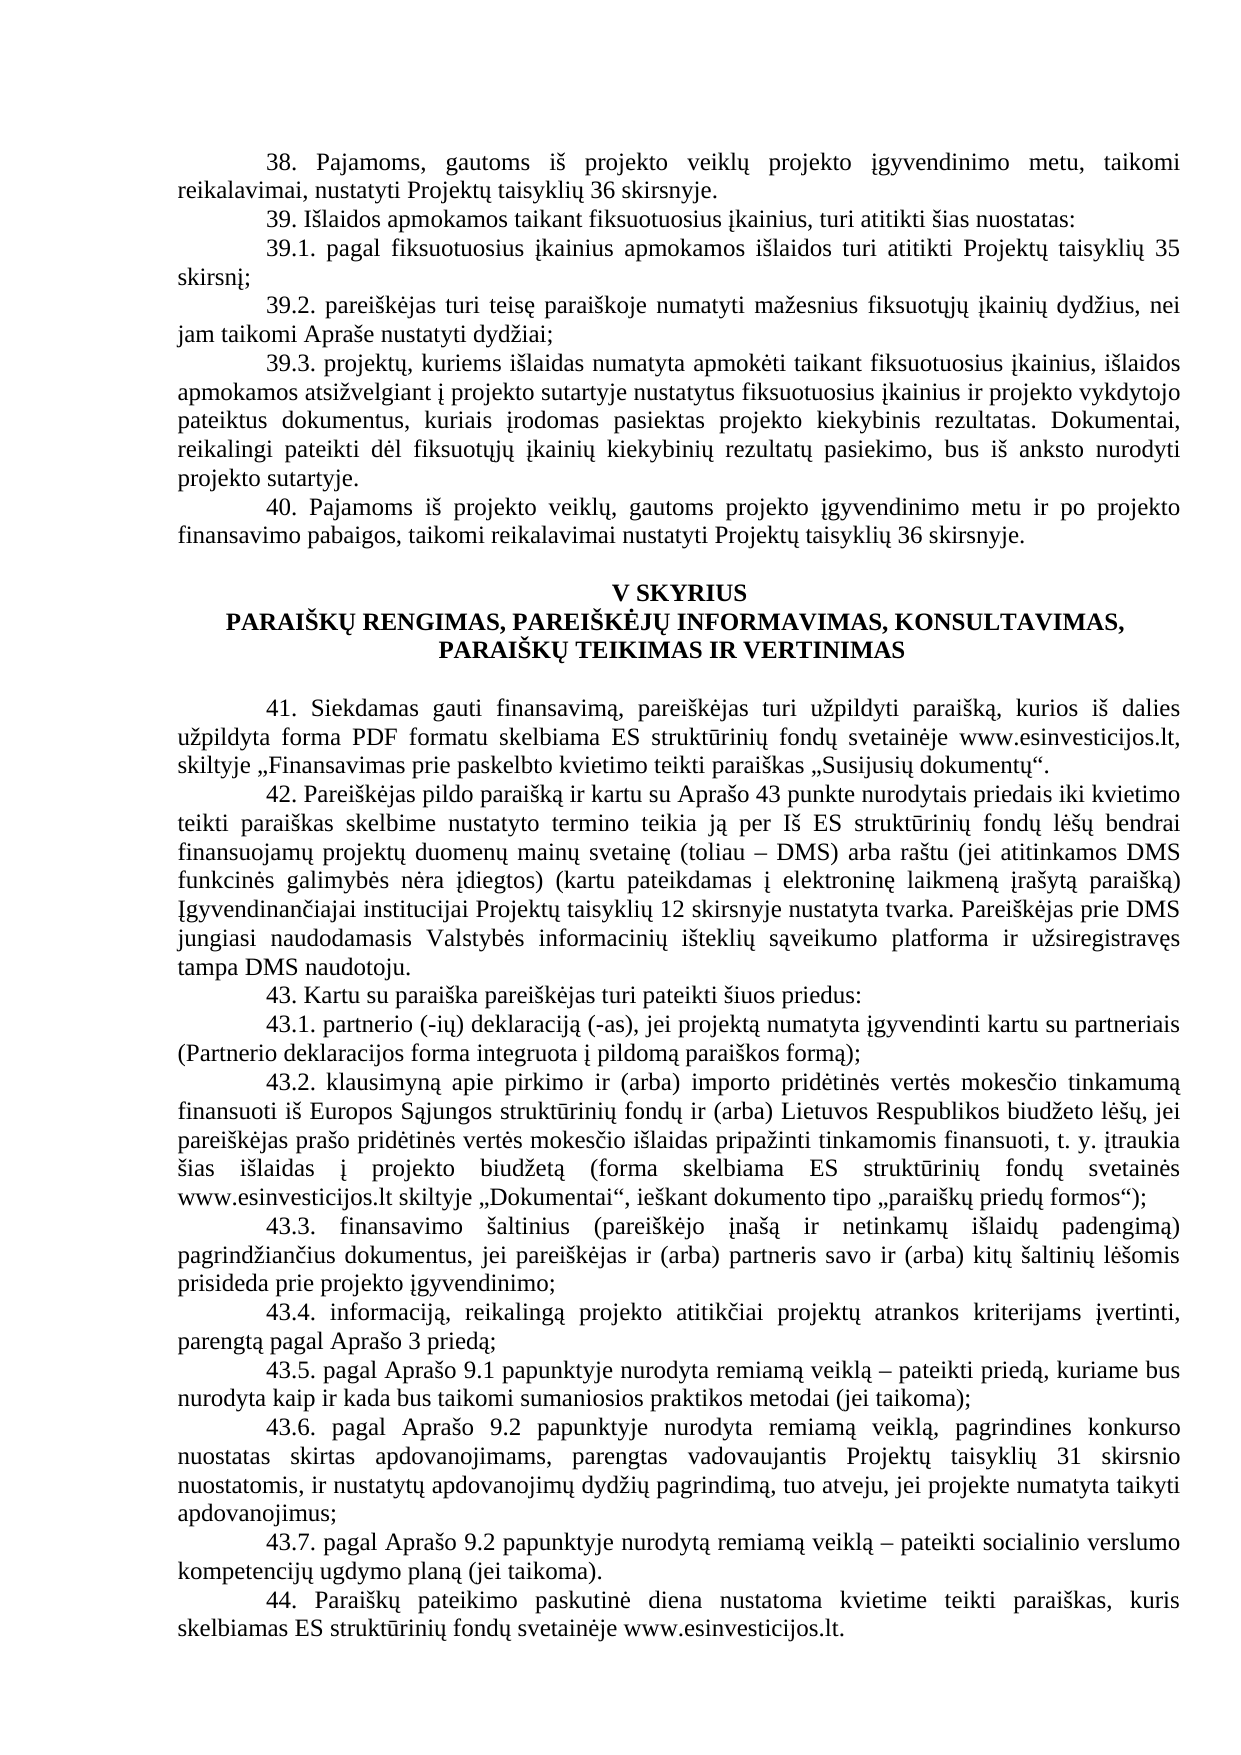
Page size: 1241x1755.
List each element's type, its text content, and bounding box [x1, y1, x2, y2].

text 38. Pajamoms, gautoms iš projekto veiklų projekto įgyvendinimo metu, taikomi reikalavimai, nustatyti Projektų taisyklių 36 skirsnyje. [177, 147, 1181, 204]
text 40. Pajamoms iš projekto veiklų, gautoms projekto įgyvendinimo metu ir po projekto finansavimo pabaigos, taikomi reikalavimai nustatyti Projektų taisyklių 36 skirsnyje. [177, 492, 1181, 549]
text 41. Siekdamas gauti finansavimą, pareiškėjas turi užpildyti paraišką, kurios iš dalies užpildyta forma PDF formatu skelbiama ES struktūrinių fondų svetainėje www.esinvesticijos.lt, skiltyje „Finansavimas prie paskelbto kvietimo teikti paraiškas „Susijusių dokumentų“. [177, 693, 1181, 779]
text 39.3. projektų, kuriems išlaidas numatyta apmokėti taikant fiksuotuosius įkainius, išlaidos apmokamos atsižvelgiant į projekto sutartyje nustatytus fiksuotuosius įkainius ir projekto vykdytojo pateiktus dokumentus, kuriais įrodomas pasiektas projekto kiekybinis rezultatas. Dokumentai, reikalingi pateikti dėl fiksuotųjų įkainių kiekybinių rezultatų pasiekimo, bus iš anksto nurodyti projekto sutartyje. [177, 348, 1181, 492]
text 42. Pareiškėjas pildo paraišką ir kartu su Aprašo 43 punkte nurodytais priedais iki kvietimo teikti paraiškas skelbime nustatyto termino teikia ją per Iš ES struktūrinių fondų lėšų bendrai finansuojamų projektų duomenų mainų svetainę (toliau – DMS) arba raštu (jei atitinkamos DMS funkcinės galimybės nėra įdiegtos) (kartu pateikdamas į elektroninę laikmeną įrašytą paraišką) Įgyvendinančiajai institucijai Projektų taisyklių 12 skirsnyje nustatyta tvarka. Pareiškėjas prie DMS jungiasi naudodamasis Valstybės informacinių išteklių sąveikumo platforma ir užsiregistravęs tampa DMS naudotoju. [177, 779, 1181, 981]
text 39.2. pareiškėjas turi teisę paraiškoje numatyti mažesnius fiksuotųjų įkainių dydžius, nei jam taikomi Apraše nustatyti dydžiai; [177, 291, 1181, 348]
text 43.7. pagal Aprašo 9.2 papunktyje nurodytą remiamą veiklą – pateikti socialinio verslumo kompetencijų ugdymo planą (jei taikoma). [177, 1527, 1181, 1585]
text 43.1. partnerio (-ių) deklaraciją (-as), jei projektą numatyta įgyvendinti kartu su partneriais (Partnerio deklaracijos forma integruota į pildomą paraiškos formą); [177, 1009, 1181, 1067]
text 43.2. klausimyną apie pirkimo ir (arba) importo pridėtinės vertės mokesčio tinkamumą finansuoti iš Europos Sąjungos struktūrinių fondų ir (arba) Lietuvos Respublikos biudžeto lėšų, jei pareiškėjas prašo pridėtinės vertės mokesčio išlaidas pripažinti tinkamomis finansuoti, t. y. įtraukia šias išlaidas į projekto biudžetą (forma skelbiama ES struktūrinių fondų svetainės www.esinvesticijos.lt skiltyje „Dokumentai“, ieškant dokumento tipo „paraiškų priedų formos“); [177, 1067, 1181, 1211]
text PARAIŠKŲ RENGIMAS, PAREIŠKĖJŲ INFORMAVIMAS, KONSULTAVIMAS, PARAIŠKŲ TEIKIMAS IR VERTINIMAS [177, 607, 1167, 664]
text 39.1. pagal fiksuotuosius įkainius apmokamos išlaidos turi atitikti Projektų taisyklių 35 skirsnį; [177, 233, 1181, 291]
text 44. Paraiškų pateikimo paskutinė diena nustatoma kvietime teikti paraiškas, kuris skelbiamas ES struktūrinių fondų svetainėje www.esinvesticijos.lt. [177, 1585, 1181, 1642]
text 43.4. informaciją, reikalingą projekto atitikčiai projektų atrankos kriterijams įvertinti, parengtą pagal Aprašo 3 priedą; [177, 1297, 1181, 1355]
text 43.5. pagal Aprašo 9.1 papunktyje nurodyta remiamą veiklą – pateikti priedą, kuriame bus nurodyta kaip ir kada bus taikomi sumaniosios praktikos metodai (jei taikoma); [177, 1355, 1181, 1412]
text V SKYRIUS [177, 578, 1181, 607]
text 43.6. pagal Aprašo 9.2 papunktyje nurodyta remiamą veiklą, pagrindines konkurso nuostatas skirtas apdovanojimams, parengtas vadovaujantis Projektų taisyklių 31 skirsnio nuostatomis, ir nustatytų apdovanojimų dydžių pagrindimą, tuo atveju, jei projekte numatyta taikyti apdovanojimus; [177, 1412, 1181, 1527]
text 43. Kartu su paraiška pareiškėjas turi pateikti šiuos priedus: [177, 981, 1181, 1009]
text 39. Išlaidos apmokamos taikant fiksuotuosius įkainius, turi atitikti šias nuostatas: [177, 204, 1181, 233]
text 43.3. finansavimo šaltinius (pareiškėjo įnašą ir netinkamų išlaidų padengimą) pagrindžiančius dokumentus, jei pareiškėjas ir (arba) partneris savo ir (arba) kitų šaltinių lėšomis prisideda prie projekto įgyvendinimo; [177, 1211, 1181, 1297]
